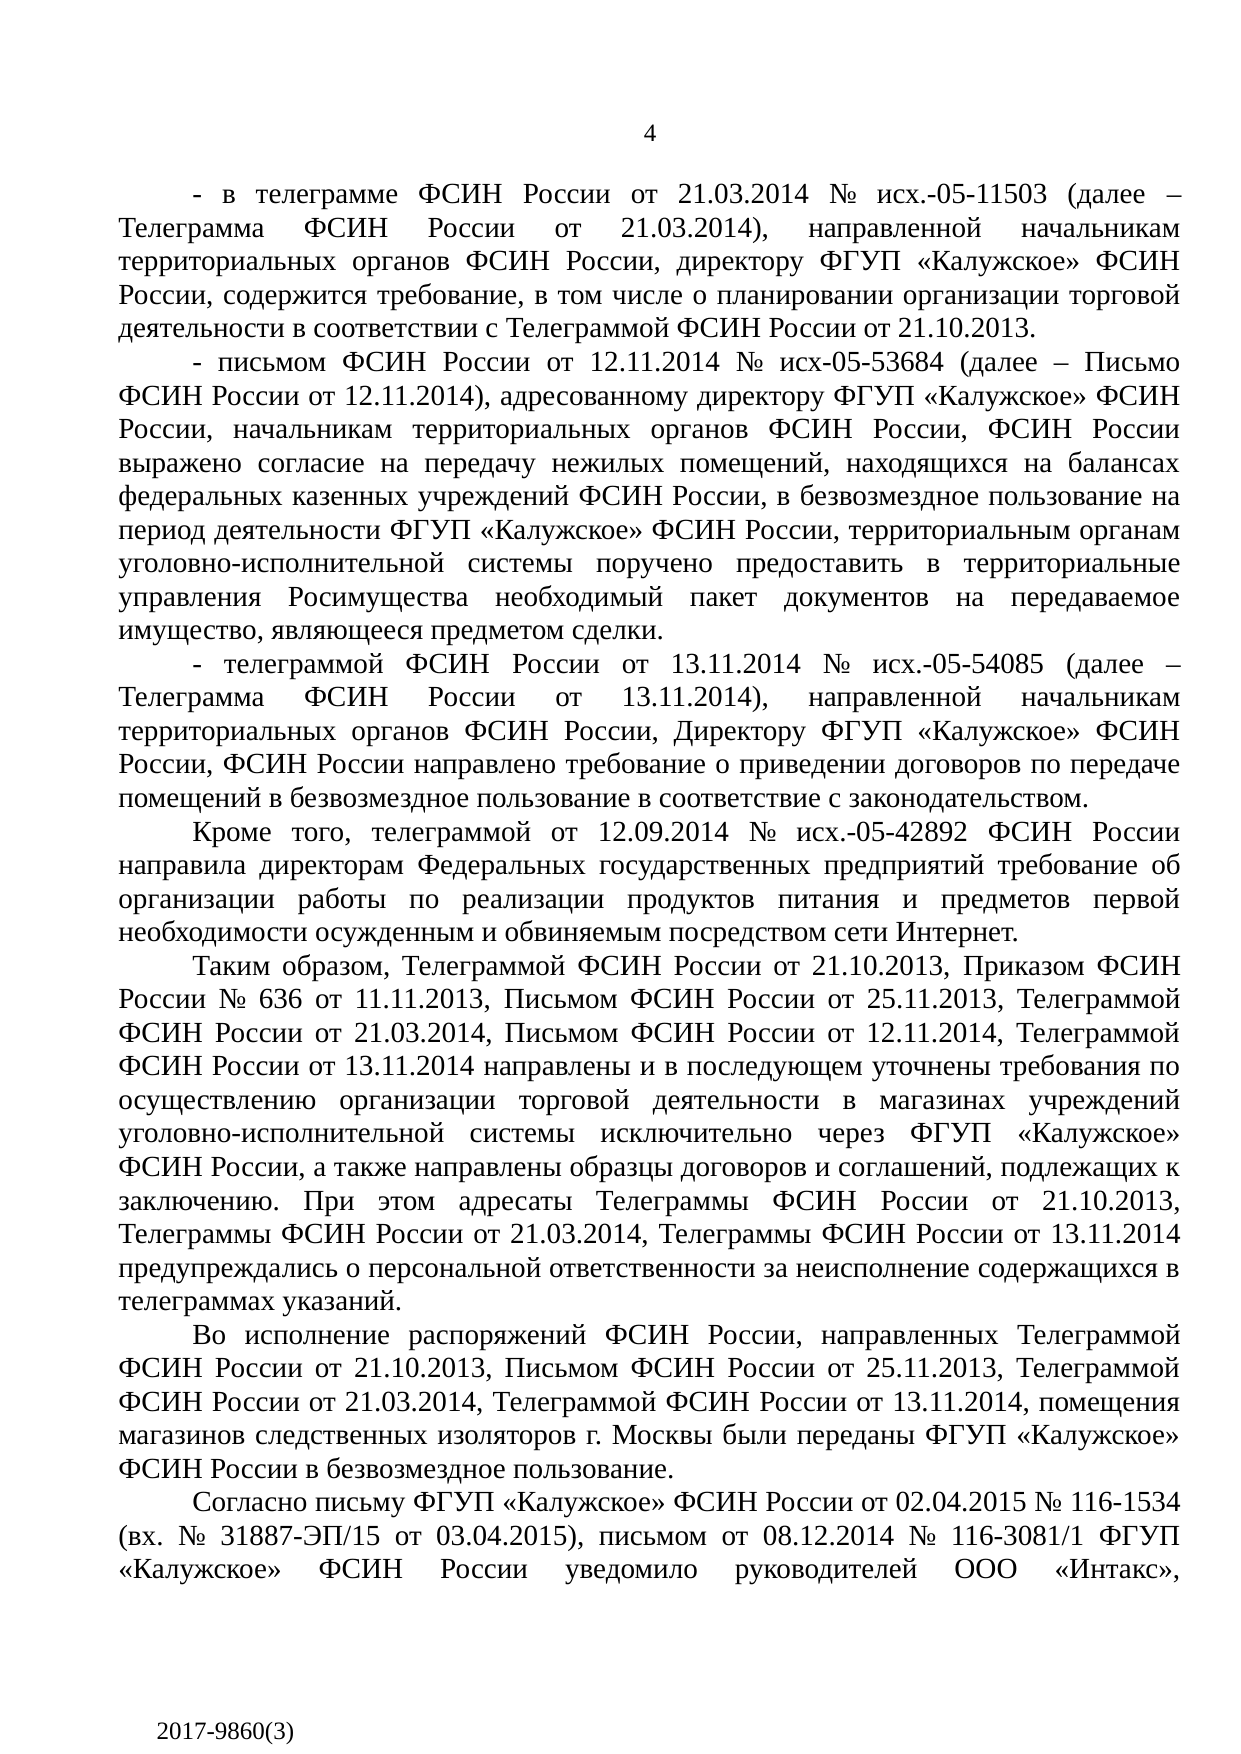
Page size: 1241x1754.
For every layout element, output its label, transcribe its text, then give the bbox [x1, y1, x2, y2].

text - телеграммой ФСИН России от 13.11.2014 № исх.-05-54085 (далее – Телеграмма ФСИН России от 13.11.2014), направленной начальникам территориальных органов ФСИН России, Директору ФГУП «Калужское» ФСИН России, ФСИН России направлено требование о приведении договоров по передаче помещений в безвозмездное пользование в соответствие с законодательством. [118, 646, 1181, 814]
text - письмом ФСИН России от 12.11.2014 № исх-05-53684 (далее – Письмо ФСИН России от 12.11.2014), адресованному директору ФГУП «Калужское» ФСИН России, начальникам территориальных органов ФСИН России, ФСИН России выражено согласие на передачу нежилых помещений, находящихся на балансах федеральных казенных учреждений ФСИН России, в безвозмездное пользование на период деятельности ФГУП «Калужское» ФСИН России, территориальным органам уголовно-исполнительной системы поручено предоставить в территориальные управления Росимущества необходимый пакет документов на передаваемое имущество, являющееся предметом сделки. [118, 344, 1181, 646]
text - в телеграмме ФСИН России от 21.03.2014 № исх.-05-11503 (далее – Телеграмма ФСИН России от 21.03.2014), направленной начальникам территориальных органов ФСИН России, директору ФГУП «Калужское» ФСИН России, содержится требование, в том числе о планировании организации торговой деятельности в соответствии с Телеграммой ФСИН России от 21.10.2013. [118, 176, 1181, 344]
text Кроме того, телеграммой от 12.09.2014 № исх.-05-42892 ФСИН России направила директорам Федеральных государственных предприятий требование об организации работы по реализации продуктов питания и предметов первой необходимости осужденным и обвиняемым посредством сети Интернет. [118, 814, 1181, 948]
text Таким образом, Телеграммой ФСИН России от 21.10.2013, Приказом ФСИН России № 636 от 11.11.2013, Письмом ФСИН России от 25.11.2013, Телеграммой ФСИН России от 21.03.2014, Письмом ФСИН России от 12.11.2014, Телеграммой ФСИН России от 13.11.2014 направлены и в последующем уточнены требования по осуществлению организации торговой деятельности в магазинах учреждений уголовно-исполнительной системы исключительно через ФГУП «Калужское» ФСИН России, а также направлены образцы договоров и соглашений, подлежащих к заключению. При этом адресаты Телеграммы ФСИН России от 21.10.2013, Телеграммы ФСИН России от 21.03.2014, Телеграммы ФСИН России от 13.11.2014 предупреждались о персональной ответственности за неисполнение содержащихся в телеграммах указаний. [118, 948, 1181, 1317]
text Согласно письму ФГУП «Калужское» ФСИН России от 02.04.2015 № 116-1534 (вх. № 31887-ЭП/15 от 03.04.2015), письмом от 08.12.2014 № 116-3081/1 ФГУП «Калужское» ФСИН России уведомило руководителей ООО «Интакс», [118, 1484, 1181, 1585]
text Во исполнение распоряжений ФСИН России, направленных Телеграммой ФСИН России от 21.10.2013, Письмом ФСИН России от 25.11.2013, Телеграммой ФСИН России от 21.03.2014, Телеграммой ФСИН России от 13.11.2014, помещения магазинов следственных изоляторов г. Москвы были переданы ФГУП «Калужское» ФСИН России в безвозмездное пользование. [118, 1317, 1181, 1484]
